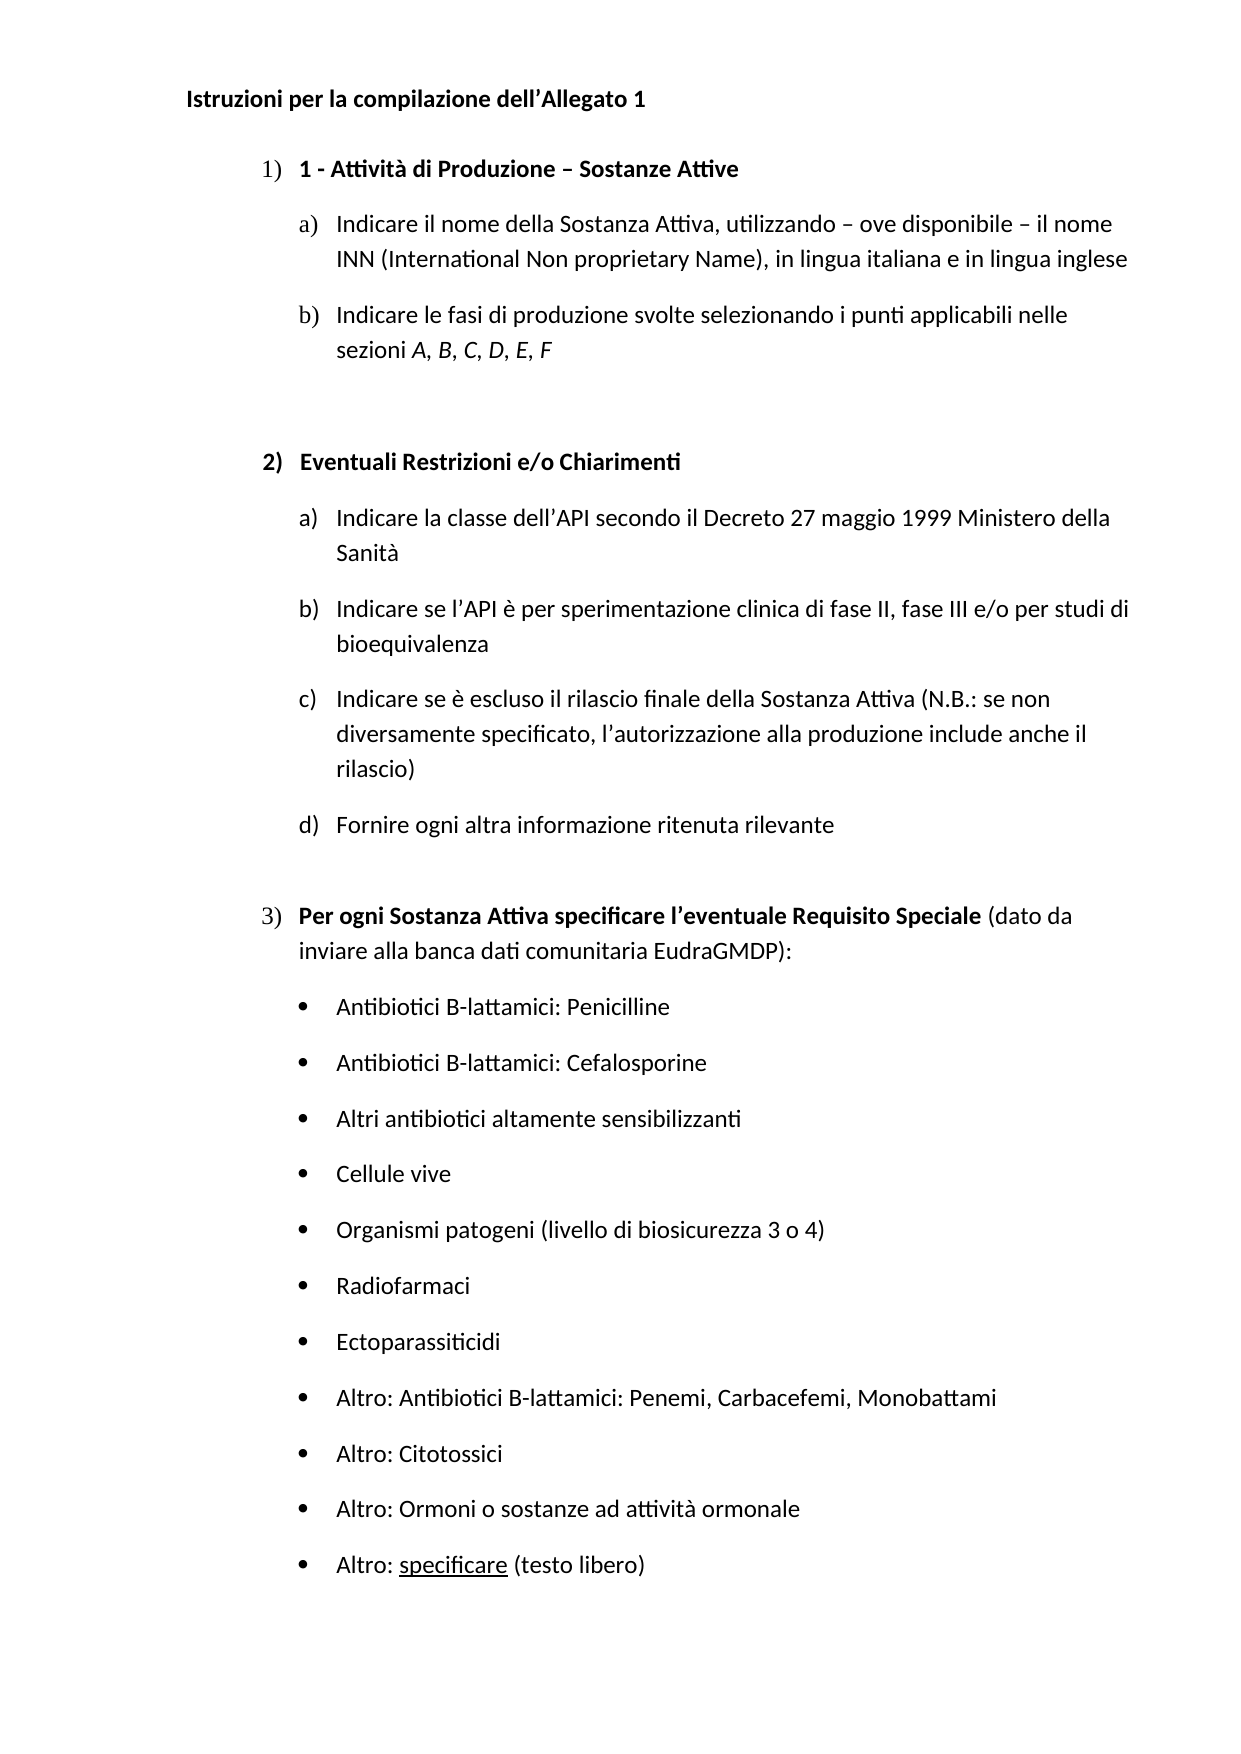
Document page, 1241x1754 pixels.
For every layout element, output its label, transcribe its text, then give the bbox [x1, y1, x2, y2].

list Fornire ogni altra informazione ritenuta rilevante [299, 809, 1137, 840]
list Antibiotici B-lattamici: Penicilline [299, 991, 1137, 1022]
list Altro: Ormoni o sostanze ad attività ormonale [299, 1493, 1137, 1524]
list Indicare se l’API è per sperimentazione clinica di fase II, fase III e/o per studi di bioequivalenza [299, 593, 1137, 658]
list Altro: Antibiotici B-lattamici: Penemi, Carbacefemi, Monobattami [299, 1382, 1137, 1412]
list Altri antibiotici altamente sensibilizzanti [299, 1103, 1137, 1133]
list Ectoparassiticidi [299, 1326, 1137, 1357]
text Istruzioni per la compilazione dell’Allegato 1 [112, 83, 1137, 113]
list Per ogni Sostanza Attiva specificare l’eventuale Requisito Speciale (dato da inviare alla banca dati comunitaria EudraGMDP): [261, 900, 1137, 966]
list Indicare il nome della Sostanza Attiva, utilizzando – ove disponibile – il nome INN (International Non proprietary Name), in lingua italiana e in lingua inglese [299, 208, 1137, 274]
list Organismi patogeni (livello di biosicurezza 3 o 4) [299, 1214, 1137, 1245]
list 1 - Attività di Produzione – Sostanze Attive [261, 153, 1137, 183]
list Radiofarmaci [299, 1270, 1137, 1301]
list Indicare le fasi di produzione svolte selezionando i punti applicabili nelle sezioni A, B, C, D, E, F [299, 299, 1137, 365]
list Cellule vive [299, 1158, 1137, 1189]
list Antibiotici B-lattamici: Cefalosporine [299, 1047, 1137, 1077]
list Eventuali Restrizioni e/o Chiarimenti [262, 446, 1137, 477]
list Indicare la classe dell’API secondo il Decreto 27 maggio 1999 Ministero della Sanità [299, 502, 1137, 567]
list Indicare se è escluso il rilascio finale della Sostanza Attiva (N.B.: se non diversamente specificato, l’autorizzazione alla produzione include anche il rilascio) [299, 683, 1137, 784]
list Altro: specificare (testo libero) [299, 1549, 1137, 1580]
list Altro: Citotossici [299, 1438, 1137, 1468]
